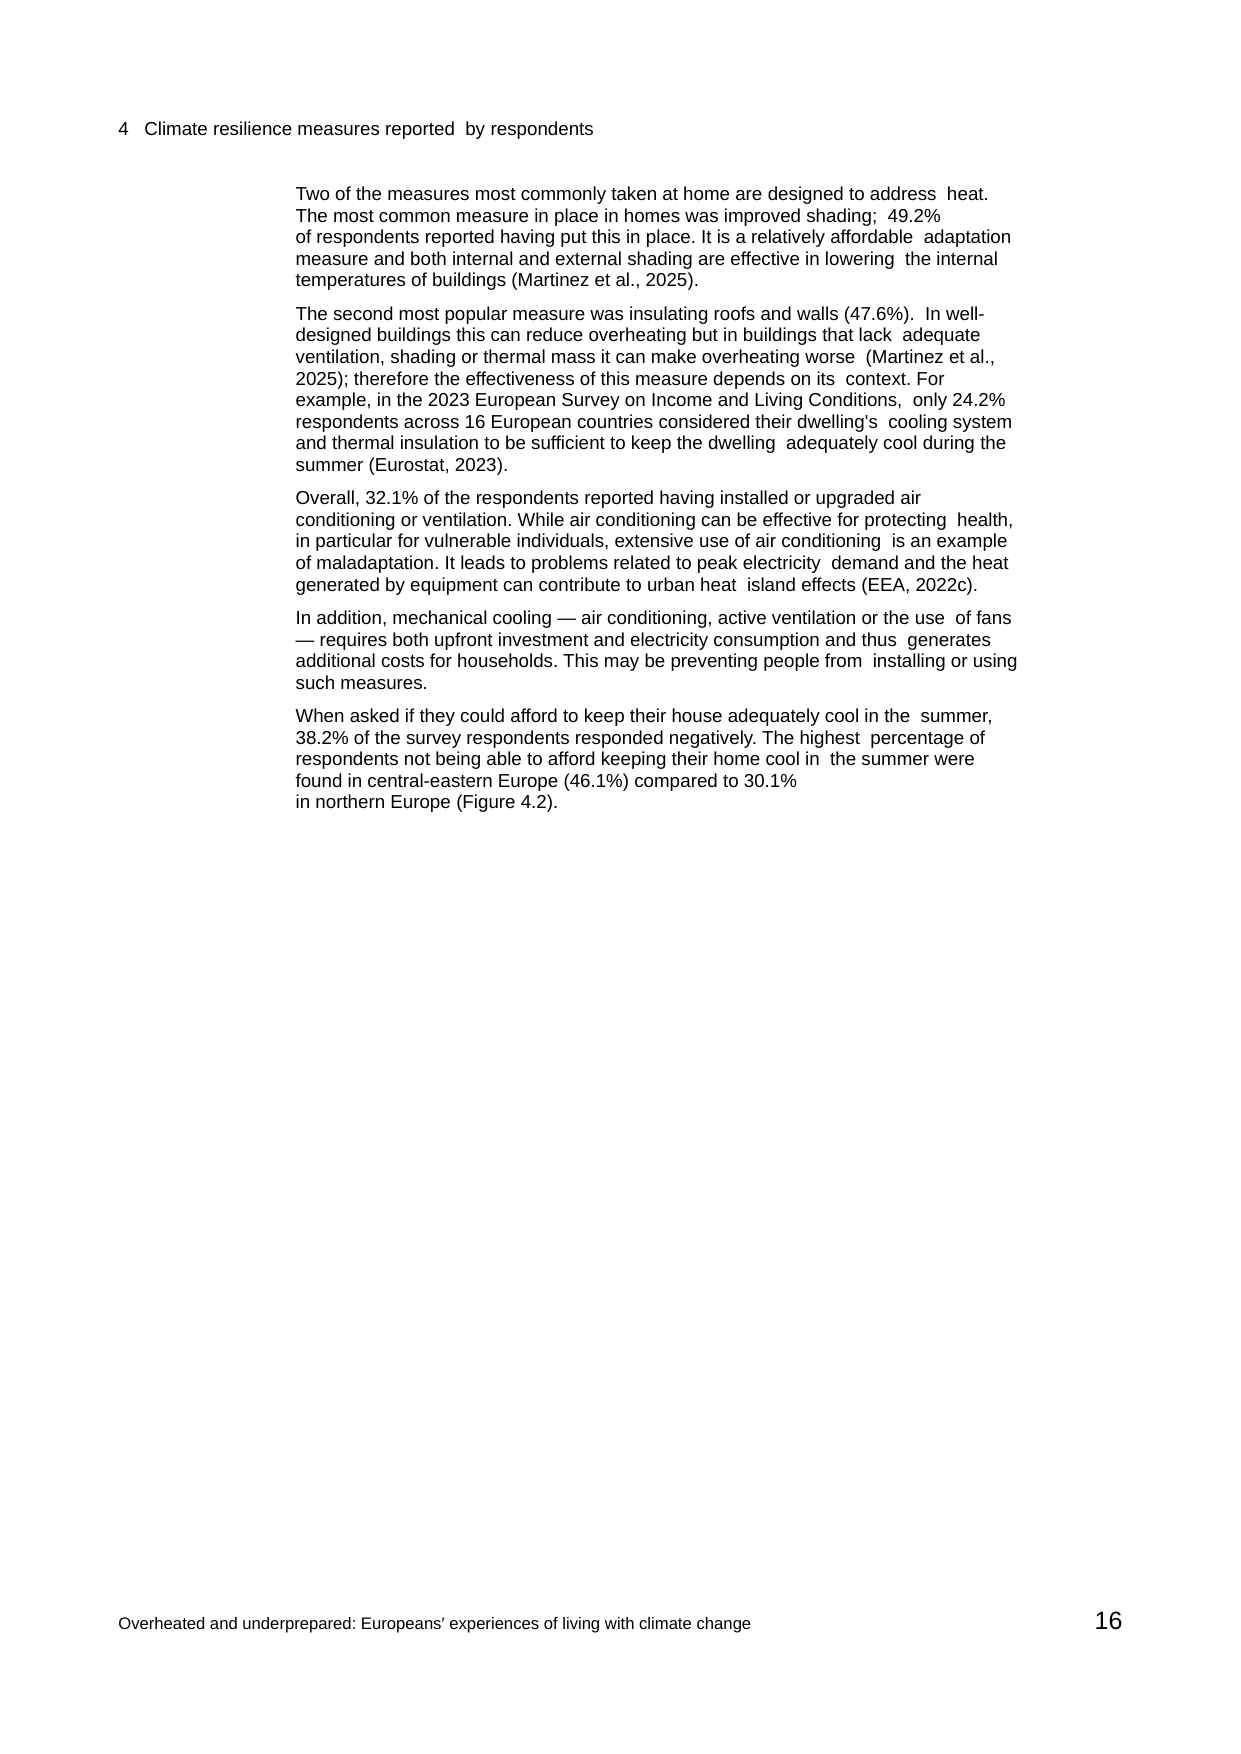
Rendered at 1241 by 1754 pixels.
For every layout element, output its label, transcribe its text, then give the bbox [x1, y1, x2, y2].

text Overall, 32.1% of the respondents reported having installed or upgraded air conditioning or ventilation. While air conditioning can be effective for protecting health, in particular for vulnerable individuals, extensive use of air conditioning is an example of maladaptation. It leads to problems related to peak electricity demand and the heat generated by equipment can contribute to urban heat island effects (EEA, 2022c). [295, 487, 1022, 595]
text The second most popular measure was insulating roofs and walls (47.6%). In well-designed buildings this can reduce overheating but in buildings that lack adequate ventilation, shading or thermal mass it can make overheating worse (Martinez et al., 2025); therefore the effectiveness of this measure depends on its context. For example, in the 2023 European Survey on Income and Living Conditions, only 24.2% respondents across 16 European countries considered their dwelling's cooling system and thermal insulation to be sufficient to keep the dwelling adequately cool during the summer (Eurostat, 2023). [295, 303, 1022, 475]
text Two of the measures most commonly taken at home are designed to address heat. The most common measure in place in homes was improved shading; 49.2% of respondents reported having put this in place. It is a relatively affordable adaptation measure and both internal and external shading are effective in lowering the internal temperatures of buildings (Martinez et al., 2025). [295, 183, 1022, 291]
text In addition, mechanical cooling — air conditioning, active ventilation or the use of fans — requires both upfront investment and electricity consumption and thus generates additional costs for households. This may be preventing people from installing or using such measures. [295, 607, 1022, 693]
text When asked if they could afford to keep their house adequately cool in the summer, 38.2% of the survey respondents responded negatively. The highest percentage of respondents not being able to afford keeping their home cool in the summer were found in central-eastern Europe (46.1%) compared to 30.1% in northern Europe (Figure 4.2). [295, 705, 1022, 813]
